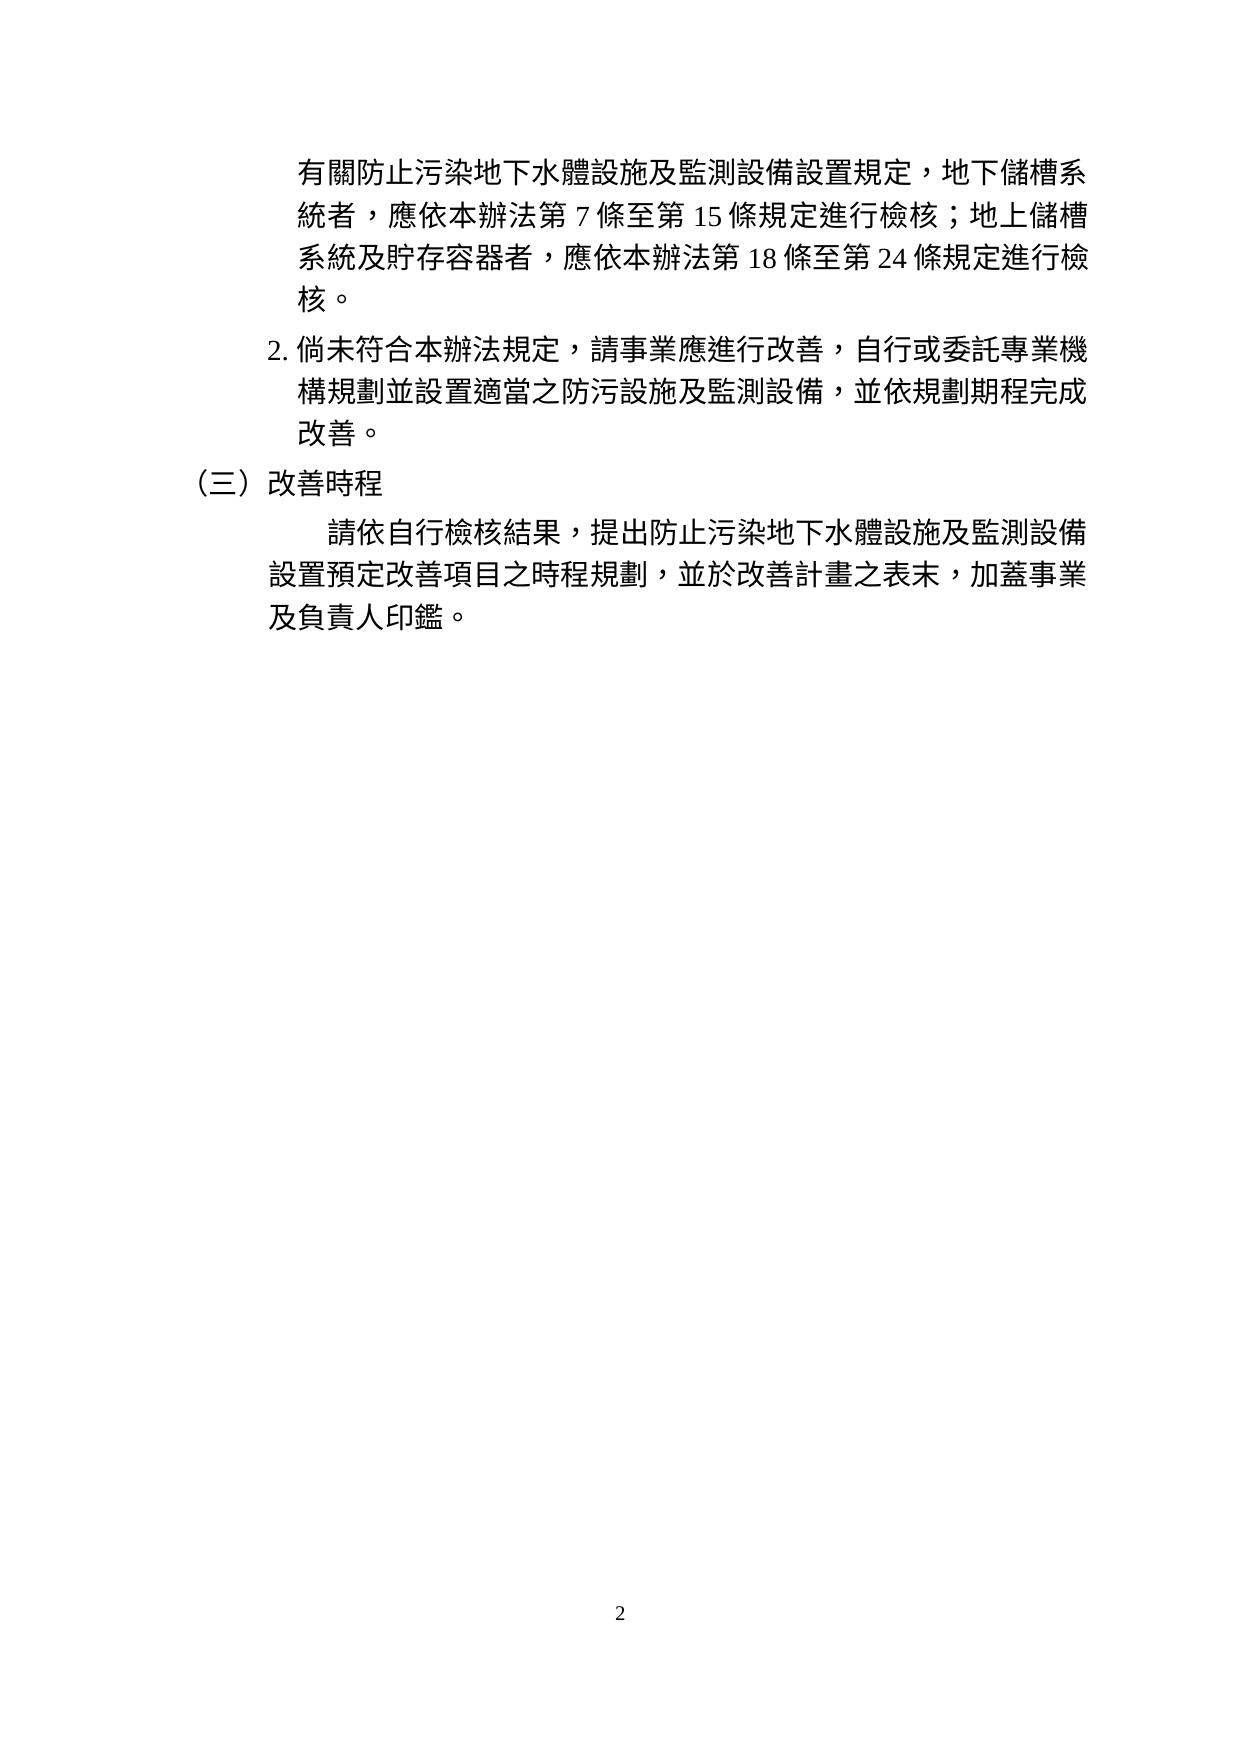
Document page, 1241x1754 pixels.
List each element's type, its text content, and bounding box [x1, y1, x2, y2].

text 有關防止污染地下水體設施及監測設備設置規定，地下儲槽系統者，應依本辦法第7條至第15條規定進行檢核；地上儲槽系統及貯存容器者，應依本辦法第18條至第24條規定進行檢核。 [267, 150, 1090, 319]
text 2. 倘未符合本辦法規定，請事業應進行改善，自行或委託專業機構規劃並設置適當之防污設施及監測設備，並依規劃期程完成改善。 [267, 326, 1090, 453]
text 請依自行檢核結果，提出防止污染地下水體設施及監測設備設置預定改善項目之時程規劃，並於改善計畫之表末，加蓋事業及負責人印鑑。 [268, 509, 1090, 636]
text （三）改善時程 [179, 460, 1090, 502]
